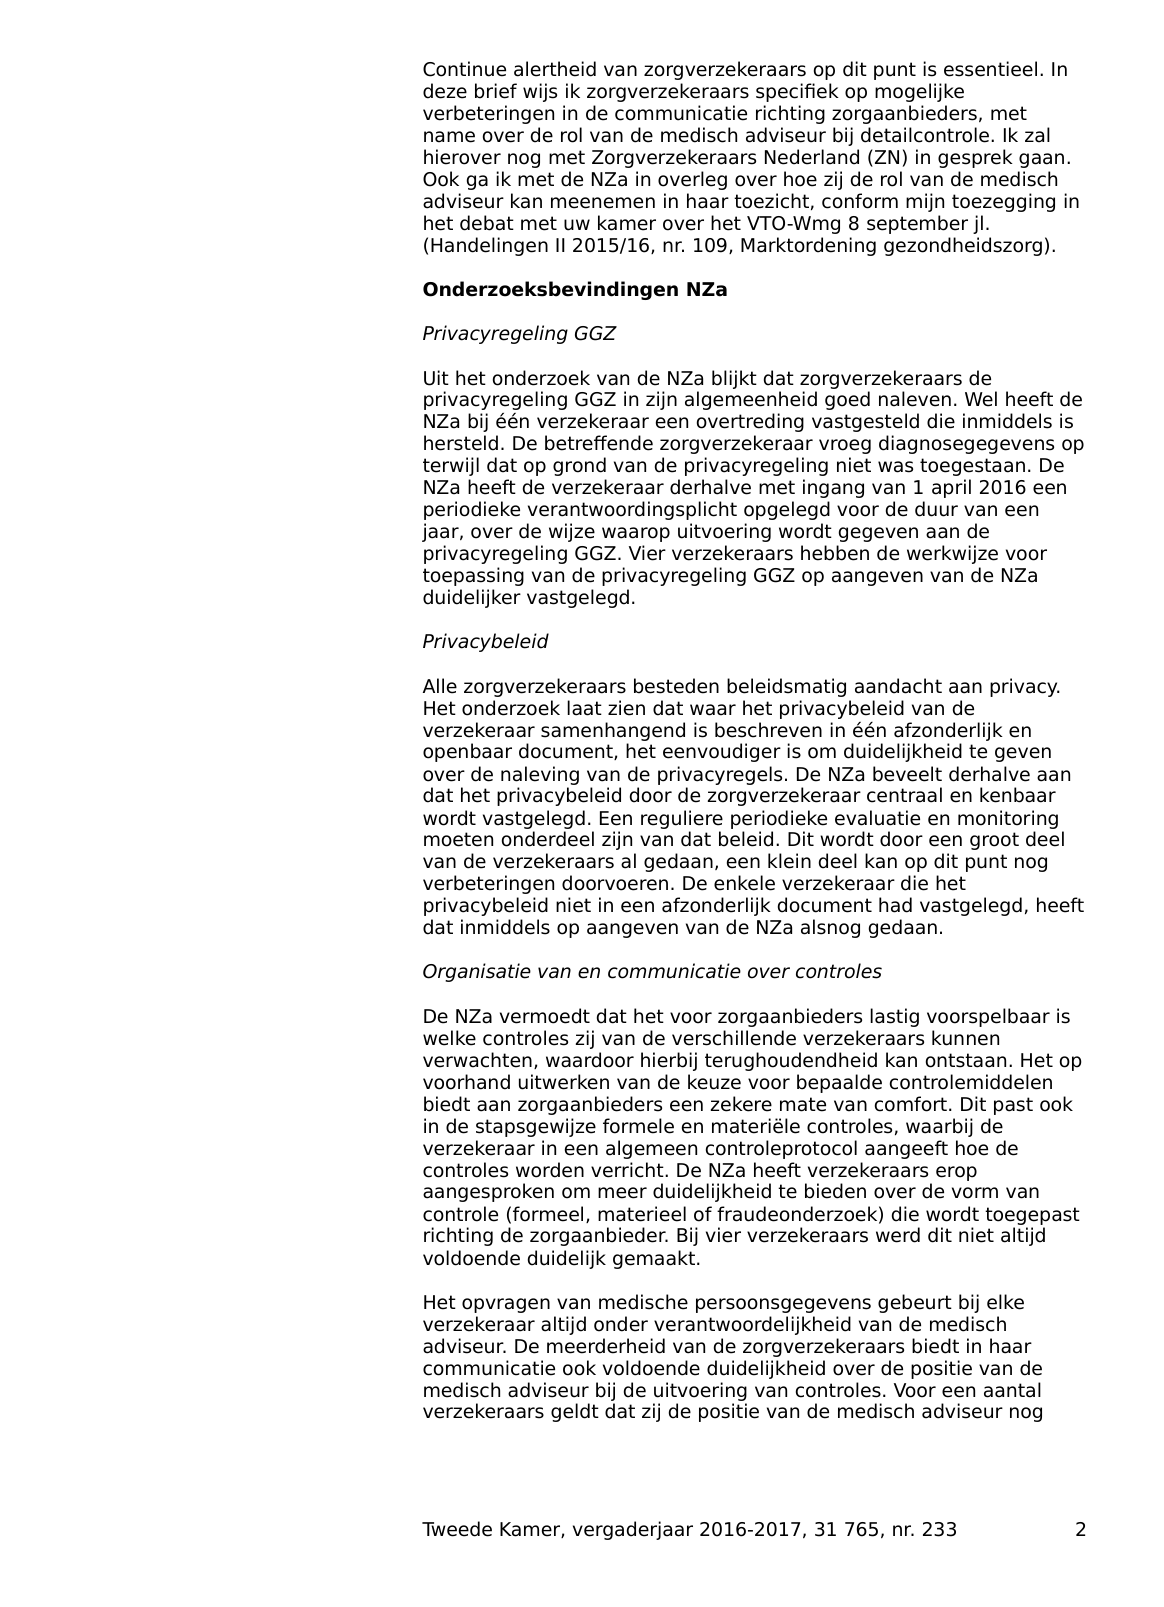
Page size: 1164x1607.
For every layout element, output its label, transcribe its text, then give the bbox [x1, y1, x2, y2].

text Uit het onderzoek van de NZa blijkt dat zorgverzekeraars de privacyregeling GGZ in zijn algemeenheid goed naleven. Wel heeft de NZa bij één verzekeraar een overtreding vastgesteld die inmiddels is hersteld. De betreffende zorgverzekeraar vroeg diagnosegegevens op terwijl dat op grond van de privacyregeling niet was toegestaan. De NZa heeft de verzekeraar derhalve met ingang van 1 april 2016 een periodieke verantwoordingsplicht opgelegd voor de duur van een jaar, over de wijze waarop uitvoering wordt gegeven aan de privacyregeling GGZ. Vier verzekeraars hebben de werkwijze voor toepassing van de privacyregeling GGZ op aangeven van de NZa duidelijker vastgelegd. [422, 367, 1087, 609]
text Alle zorgverzekeraars besteden beleidsmatig aandacht aan privacy. Het onderzoek laat zien dat waar het privacybeleid van de verzekeraar samenhangend is beschreven in één afzonderlijk en openbaar document, het eenvoudiger is om duidelijkheid te geven over de naleving van de privacyregels. De NZa beveelt derhalve aan dat het privacybeleid door de zorgverzekeraar centraal en kenbaar wordt vastgelegd. Een reguliere periodieke evaluatie en monitoring moeten onderdeel zijn van dat beleid. Dit wordt door een groot deel van de verzekeraars al gedaan, een klein deel kan op dit punt nog verbeteringen doorvoeren. De enkele verzekeraar die het privacybeleid niet in een afzonderlijk document had vastgelegd, heeft dat inmiddels op aangeven van de NZa alsnog gedaan. [422, 676, 1087, 939]
text De NZa vermoedt dat het voor zorgaanbieders lastig voorspelbaar is welke controles zij van de verschillende verzekeraars kunnen verwachten, waardoor hierbij terughoudendheid kan ontstaan. Het op voorhand uitwerken van de keuze voor bepaalde controlemiddelen biedt aan zorgaanbieders een zekere mate van comfort. Dit past ook in de stapsgewijze formele en materiële controles, waarbij de verzekeraar in een algemeen controleprotocol aangeeft hoe de controles worden verricht. De NZa heeft verzekeraars erop aangesproken om meer duidelijkheid te bieden over de vorm van controle (formeel, materieel of fraudeonderzoek) die wordt toegepast richting de zorgaanbieder. Bij vier verzekeraars werd dit niet altijd voldoende duidelijk gemaakt. [422, 1006, 1087, 1269]
text Het opvragen van medische persoonsgegevens gebeurt bij elke verzekeraar altijd onder verantwoordelijkheid van de medisch adviseur. De meerderheid van de zorgverzekeraars biedt in haar communicatie ook voldoende duidelijkheid over de positie van de medisch adviseur bij de uitvoering van controles. Voor een aantal verzekeraars geldt dat zij de positie van de medisch adviseur nog [422, 1292, 1087, 1423]
subtitle Organisatie van en communicatie over controles [422, 961, 1087, 983]
text Continue alertheid van zorgverzekeraars op dit punt is essentieel. In deze brief wijs ik zorgverzekeraars specifiek op mogelijke verbeteringen in de communicatie richting zorgaanbieders, met name over de rol van de medisch adviseur bij detailcontrole. Ik zal hierover nog met Zorgverzekeraars Nederland (ZN) in gesprek gaan. Ook ga ik met de NZa in overleg over hoe zij de rol van de medisch adviseur kan meenemen in haar toezicht, conform mijn toezegging in het debat met uw kamer over het VTO-Wmg 8 september jl. (Handelingen II 2015/16, nr. 109, Marktordening gezondheidszorg). [422, 59, 1087, 257]
subtitle Privacyregeling GGZ [422, 323, 1087, 345]
subtitle Privacybeleid [422, 631, 1087, 653]
subtitle Onderzoeksbevindingen NZa [422, 279, 1087, 301]
